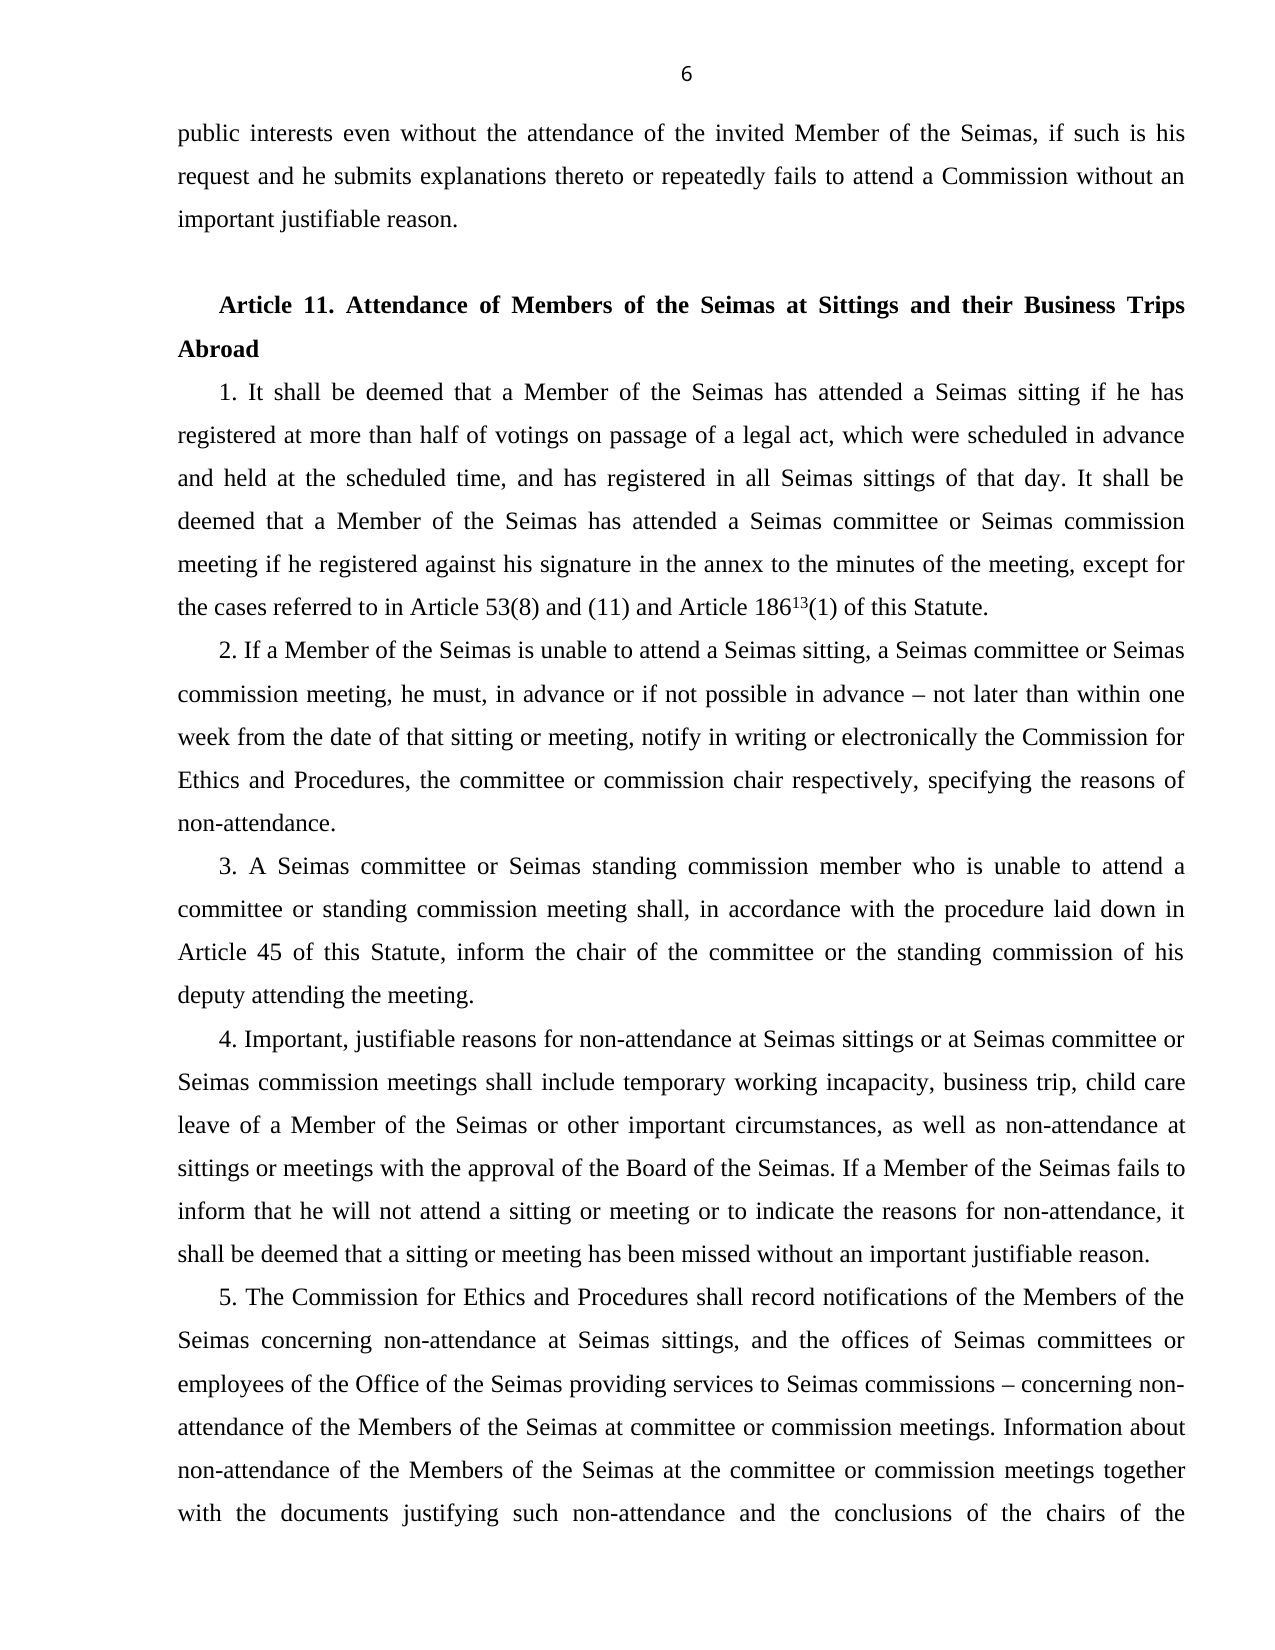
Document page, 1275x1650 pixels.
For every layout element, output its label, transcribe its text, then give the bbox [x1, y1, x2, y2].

text 1. It shall be deemed that a Member of the Seimas has attended a Seimas sitting if he has registered at more than half of votings on passage of a legal act, which were scheduled in advance and held at the scheduled time, and has registered in all Seimas sittings of that day. It shall be deemed that a Member of the Seimas has attended a Seimas committee or Seimas commission meeting if he registered against his signature in the annex to the minutes of the meeting, except for the cases referred to in Article 53(8) and (11) and Article 18613(1) of this Statute. [177, 377, 1186, 621]
text 3. A Seimas committee or Seimas standing commission member who is unable to attend a committee or standing commission meeting shall, in accordance with the procedure laid down in Article 45 of this Statute, inform the chair of the committee or the standing commission of his deputy attending the meeting. [177, 851, 1186, 1009]
text 4. Important, justifiable reasons for non-attendance at Seimas sittings or at Seimas committee or Seimas commission meetings shall include temporary working incapacity, business trip, child care leave of a Member of the Seimas or other important circumstances, as well as non-attendance at sittings or meetings with the approval of the Board of the Seimas. If a Member of the Seimas fails to inform that he will not attend a sitting or meeting or to indicate the reasons for non-attendance, it shall be deemed that a sitting or meeting has been missed without an important justifiable reason. [177, 1024, 1186, 1268]
text Article 11. Attendance of Members of the Seimas at Sittings and their Business Trips Abroad [177, 291, 1186, 362]
text 2. If a Member of the Seimas is unable to attend a Seimas sitting, a Seimas committee or Seimas commission meeting, he must, in advance or if not possible in advance – not later than within one week from the date of that sitting or meeting, notify in writing or electronically the Commission for Ethics and Procedures, the committee or commission chair respectively, specifying the reasons of non-attendance. [177, 636, 1186, 837]
text public interests even without the attendance of the invited Member of the Seimas, if such is his request and he submits explanations thereto or repeatedly fails to attend a Commission without an important justifiable reason. [177, 118, 1186, 233]
text 5. The Commission for Ethics and Procedures shall record notifications of the Members of the Seimas concerning non-attendance at Seimas sittings, and the offices of Seimas committees or employees of the Office of the Seimas providing services to Seimas commissions – concerning non-attendance of the Members of the Seimas at committee or commission meetings. Information about non-attendance of the Members of the Seimas at the committee or commission meetings together with the documents justifying such non-attendance and the conclusions of the chairs of the [177, 1282, 1186, 1527]
